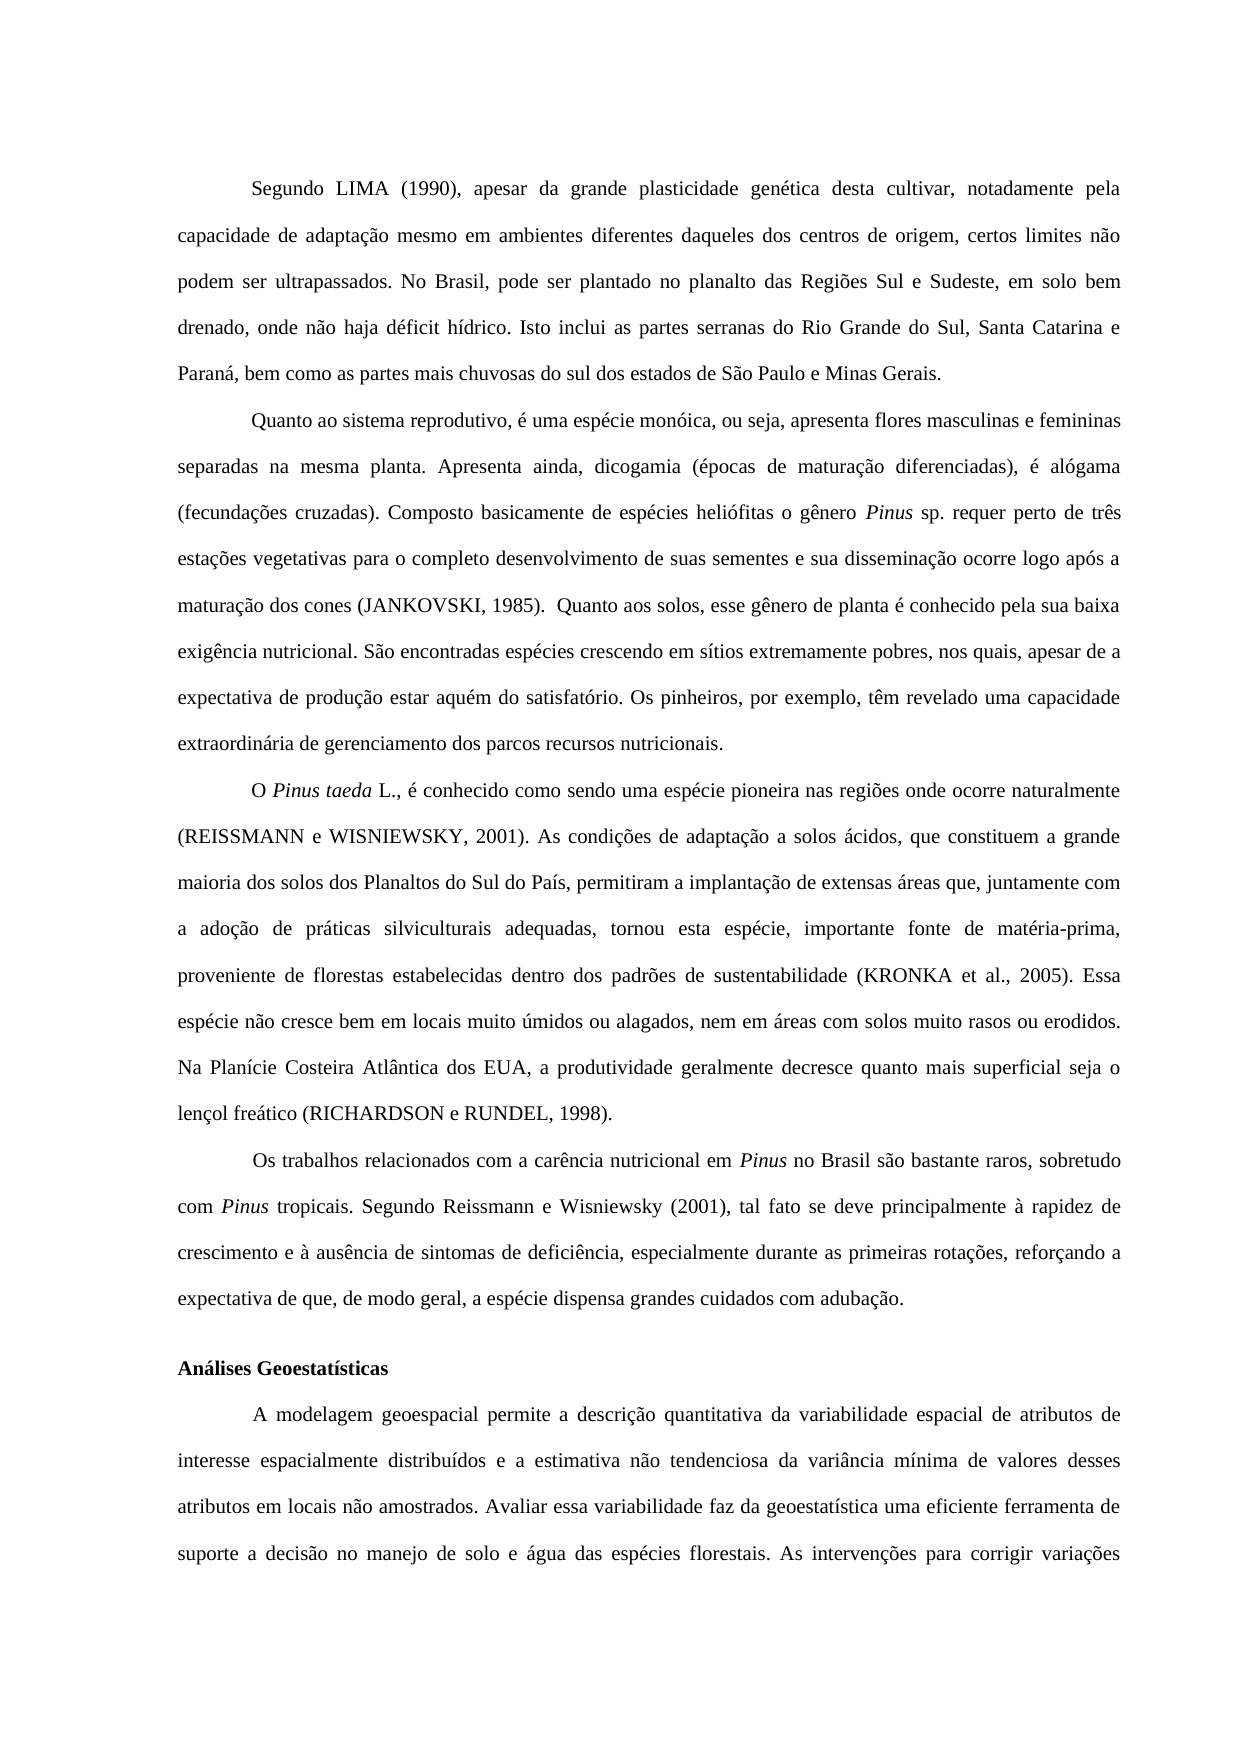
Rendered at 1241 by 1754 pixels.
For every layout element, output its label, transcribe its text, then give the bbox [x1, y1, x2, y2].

text Quanto ao sistema reprodutivo, é uma espécie monóica, ou seja, apresenta flores masculinas e femininas separadas na mesma planta. Apresenta ainda, dicogamia (épocas de maturação diferenciadas), é alógama (fecundações cruzadas). Composto basicamente de espécies heliófitas o gênero Pinus sp. requer perto de três estações vegetativas para o completo desenvolvimento de suas sementes e sua disseminação ocorre logo após a maturação dos cones (JANKOVSKI, 1985). Quanto aos solos, esse gênero de planta é conhecido pela sua baixa exigência nutricional. São encontradas espécies crescendo em sítios extremamente pobres, nos quais, apesar de a expectativa de produção estar aquém do satisfatório. Os pinheiros, por exemplo, têm revelado uma capacidade extraordinária de gerenciamento dos parcos recursos nutricionais. [177, 408, 1122, 755]
text Análises Geoestatísticas [177, 1357, 1122, 1380]
text O Pinus taeda L., é conhecido como sendo uma espécie pioneira nas regiões onde ocorre naturalmente (REISSMANN e WISNIEWSKY, 2001). As condições de adaptação a solos ácidos, que constituem a grande maioria dos solos dos Planaltos do Sul do País, permitiram a implantação de extensas áreas que, juntamente com a adoção de práticas silviculturais adequadas, tornou esta espécie, importante fonte de matéria-prima, proveniente de florestas estabelecidas dentro dos padrões de sustentabilidade (KRONKA et al., 2005). Essa espécie não cresce bem em locais muito úmidos ou alagados, nem em áreas com solos muito rasos ou erodidos. Na Planície Costeira Atlântica dos EUA, a produtividade geralmente decresce quanto mais superficial seja o lençol freático (RICHARDSON e RUNDEL, 1998). [177, 778, 1122, 1125]
text Os trabalhos relacionados com a carência nutricional em Pinus no Brasil são bastante raros, sobretudo com Pinus tropicais. Segundo Reissmann e Wisniewsky (2001), tal fato se deve principalmente à rapidez de crescimento e à ausência de sintomas de deficiência, especialmente durante as primeiras rotações, reforçando a expectativa de que, de modo geral, a espécie dispensa grandes cuidados com adubação. [177, 1148, 1122, 1310]
text A modelagem geoespacial permite a descrição quantitativa da variabilidade espacial de atributos de interesse espacialmente distribuídos e a estimativa não tendenciosa da variância mínima de valores desses atributos em locais não amostrados. Avaliar essa variabilidade faz da geoestatística uma eficiente ferramenta de suporte a decisão no manejo de solo e água das espécies florestais. As intervenções para corrigir variações [177, 1403, 1122, 1565]
text Segundo LIMA (1990), apesar da grande plasticidade genética desta cultivar, notadamente pela capacidade de adaptação mesmo em ambientes diferentes daqueles dos centros de origem, certos limites não podem ser ultrapassados. No Brasil, pode ser plantado no planalto das Regiões Sul e Sudeste, em solo bem drenado, onde não haja déficit hídrico. Isto inclui as partes serranas do Rio Grande do Sul, Santa Catarina e Paraná, bem como as partes mais chuvosas do sul dos estados de São Paulo e Minas Gerais. [177, 177, 1122, 385]
